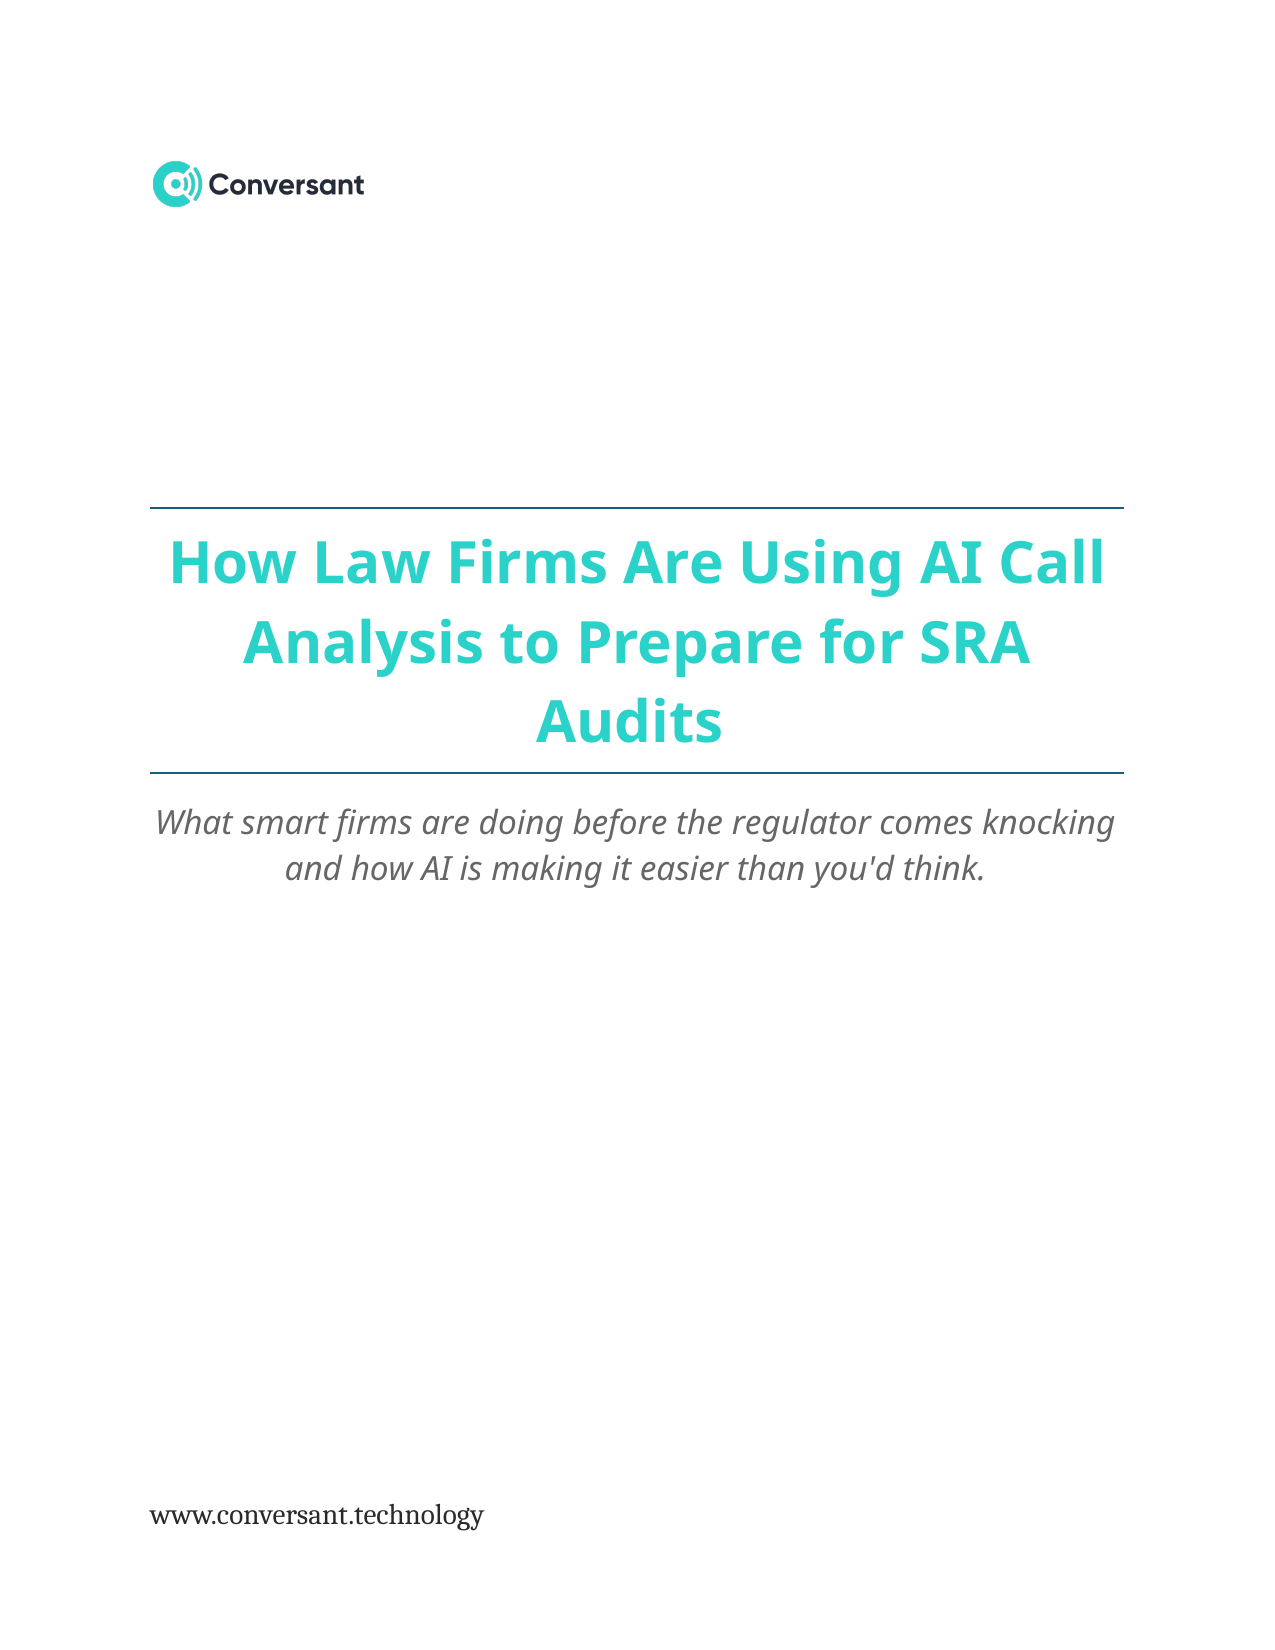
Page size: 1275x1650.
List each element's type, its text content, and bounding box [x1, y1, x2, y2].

text What smart firms are doing before the regulator comes knocking and how AI is making it easier than you'd think. [150, 799, 1124, 890]
text How Law Firms Are Using AI Call Analysis to Prepare for SRA Audits [150, 509, 1124, 772]
